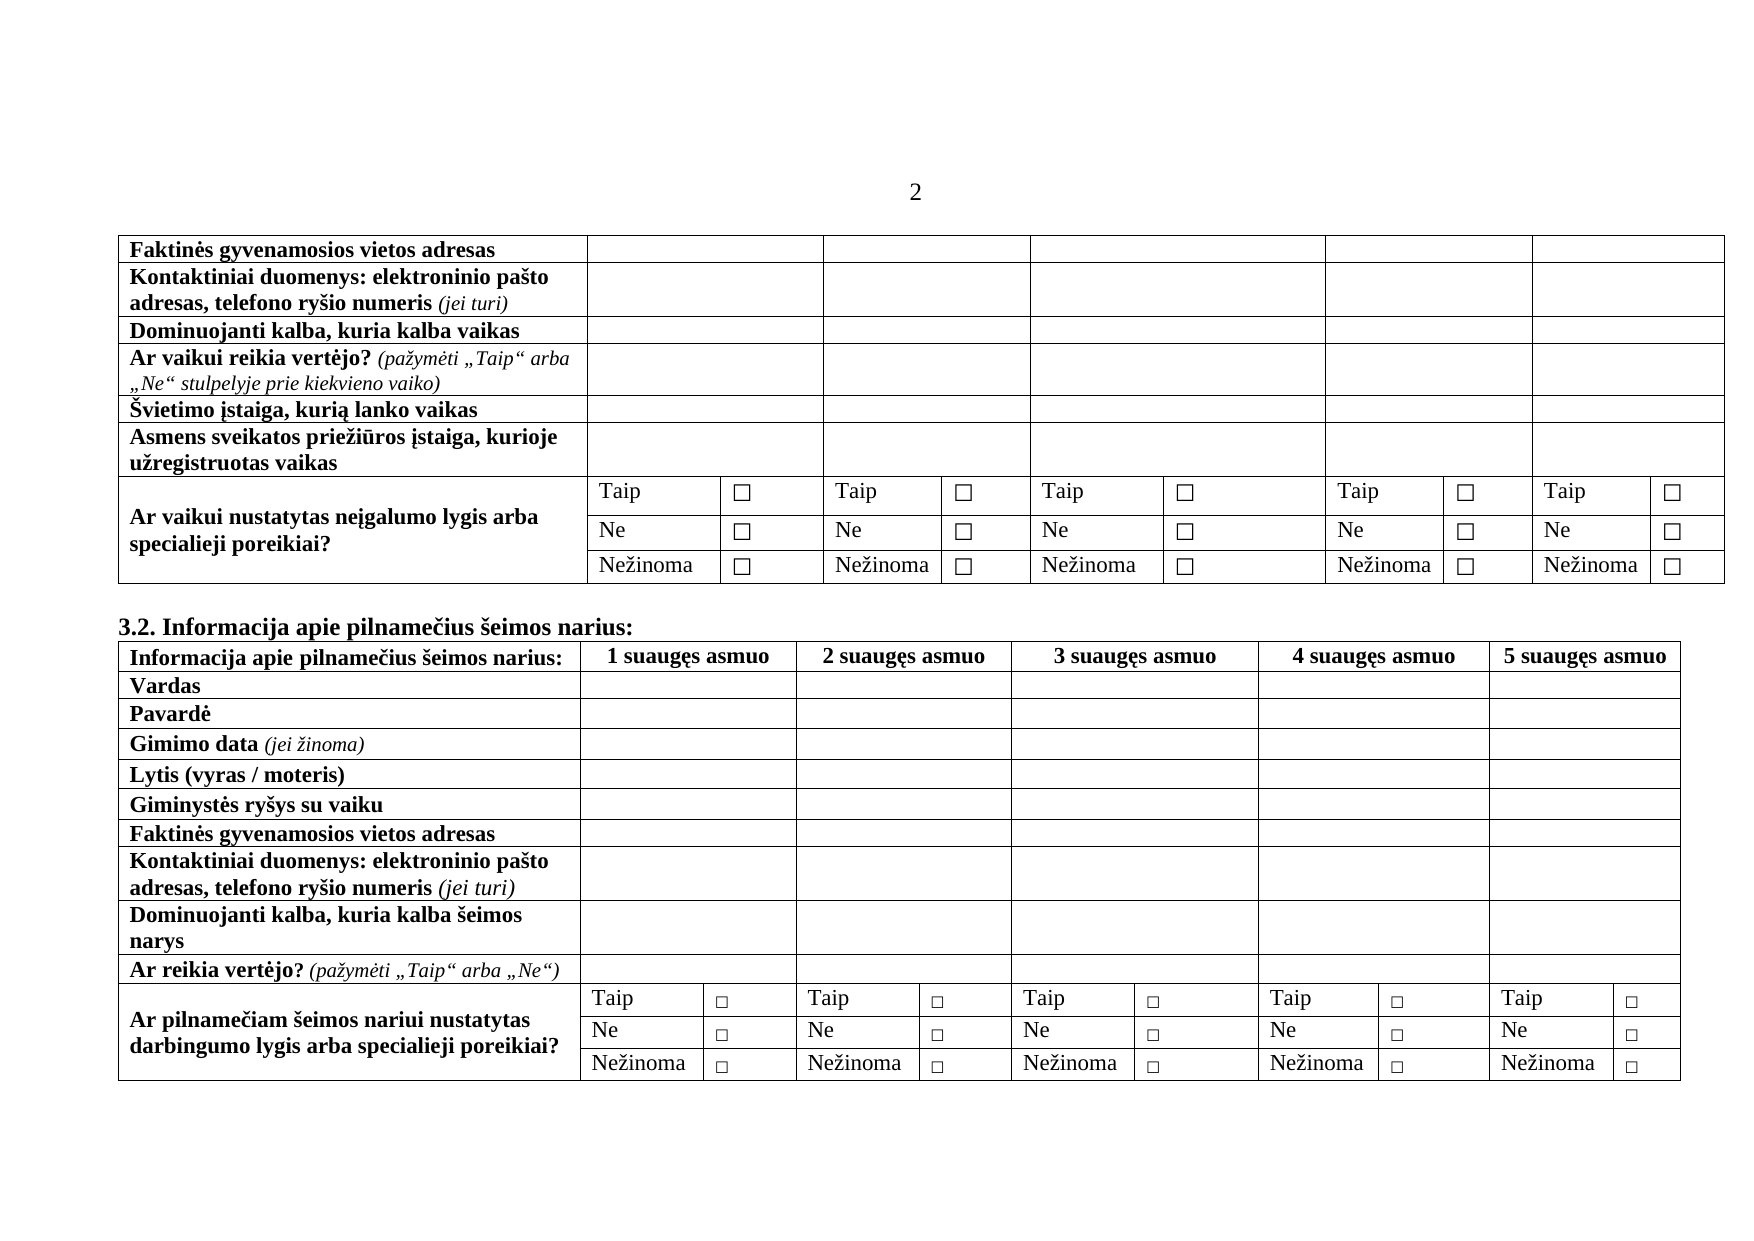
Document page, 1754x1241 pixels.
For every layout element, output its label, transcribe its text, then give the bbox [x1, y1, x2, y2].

table_cell [1259, 901, 1489, 954]
table_cell [1326, 396, 1532, 422]
table_cell Faktinės gyvenamosios vietos adresas [119, 820, 580, 846]
table_cell Nežinoma [1533, 551, 1650, 583]
table_cell [581, 760, 796, 788]
table_cell ☐ [942, 516, 1030, 550]
table_cell [1490, 729, 1680, 759]
table_cell [1012, 955, 1258, 983]
table_cell ☐ [1379, 1017, 1489, 1048]
table_cell [581, 820, 796, 846]
table_cell Kontaktiniai duomenys: elektroninio pašto adresas, telefono ryšio numeris (jei turi) [119, 847, 580, 900]
table_cell ☐ [1614, 984, 1680, 1016]
table_cell ☐ [1379, 984, 1489, 1016]
table_cell [1533, 423, 1724, 476]
table_cell [581, 789, 796, 819]
table_cell Ne [581, 1017, 703, 1048]
table_cell Taip [581, 984, 703, 1016]
table_cell [1259, 729, 1489, 759]
table_cell [1031, 396, 1325, 422]
table_cell Ar vaikui nustatytas neįgalumo lygis arba specialieji poreikiai? [119, 477, 587, 583]
table_cell ☐ [1444, 551, 1532, 583]
table_cell ☐ [704, 984, 796, 1016]
table_cell Ne [1326, 516, 1443, 550]
table_cell [1012, 820, 1258, 846]
table_cell ☐ [1135, 1017, 1258, 1048]
table_cell Kontaktiniai duomenys: elektroninio pašto adresas, telefono ryšio numeris (jei turi) [119, 263, 587, 316]
table_cell [1259, 847, 1489, 900]
table_cell Ne [824, 516, 941, 550]
table_cell [588, 423, 823, 476]
table_cell [1012, 760, 1258, 788]
table_cell [797, 789, 1011, 819]
table_cell [581, 699, 796, 727]
table_cell Pavardė [119, 699, 580, 727]
table_cell [588, 317, 823, 343]
table_cell [1012, 729, 1258, 759]
table_cell Taip [1533, 477, 1650, 515]
table_cell [1326, 344, 1532, 395]
table_cell Ne [1490, 1017, 1613, 1048]
table_cell Ne [588, 516, 720, 550]
table_cell Nežinoma [1031, 551, 1163, 583]
table_cell [1012, 699, 1258, 727]
table_cell ☐ [920, 984, 1011, 1016]
table_cell [797, 699, 1011, 727]
table_cell Ne [797, 1017, 919, 1048]
table_cell [797, 729, 1011, 759]
table_cell ☐ [704, 1017, 796, 1048]
table_cell [588, 236, 823, 262]
table_cell [1031, 423, 1325, 476]
table_cell Taip [588, 477, 720, 515]
table_cell [824, 317, 1030, 343]
table_cell Nežinoma [581, 1049, 703, 1080]
table_cell [1326, 423, 1532, 476]
table_header 4 suaugęs asmuo [1259, 642, 1489, 671]
table_cell [1031, 317, 1325, 343]
table_cell [797, 820, 1011, 846]
table_cell [1326, 263, 1532, 316]
table_cell [1490, 699, 1680, 727]
table_cell ☐ [920, 1017, 1011, 1048]
table_header 2 suaugęs asmuo [797, 642, 1011, 671]
table_cell [797, 847, 1011, 900]
table_cell Taip [1259, 984, 1378, 1016]
table_cell Nežinoma [1326, 551, 1443, 583]
table_cell [1490, 820, 1680, 846]
table_cell ☐ [1164, 477, 1325, 515]
table_cell [1259, 672, 1489, 698]
table_cell [581, 955, 796, 983]
table_cell [797, 901, 1011, 954]
table_cell [588, 263, 823, 316]
table_header 3 suaugęs asmuo [1012, 642, 1258, 671]
table_cell Taip [1012, 984, 1134, 1016]
table_cell Ne [1259, 1017, 1378, 1048]
table_header Informacija apie pilnamečius šeimos narius: [119, 642, 580, 671]
table_cell [1012, 847, 1258, 900]
table_cell Nežinoma [797, 1049, 919, 1080]
table_cell Ne [1031, 516, 1163, 550]
table_cell [1012, 901, 1258, 954]
table_cell Vardas [119, 672, 580, 698]
table_cell Dominuojanti kalba, kuria kalba vaikas [119, 317, 587, 343]
table_cell Nežinoma [1490, 1049, 1613, 1080]
table_cell [1533, 263, 1724, 316]
table_cell [581, 729, 796, 759]
table_cell ☐ [1164, 551, 1325, 583]
table_cell ☐ [1651, 477, 1724, 515]
table_cell Ne [1533, 516, 1650, 550]
table_cell ☐ [942, 551, 1030, 583]
table_cell ☐ [721, 516, 823, 550]
table_cell ☐ [1164, 516, 1325, 550]
table_cell [1490, 789, 1680, 819]
table_cell ☐ [721, 477, 823, 515]
table_cell Giminystės ryšys su vaiku [119, 789, 580, 819]
table_cell ☐ [1379, 1049, 1489, 1080]
table_cell [824, 263, 1030, 316]
table_cell [1533, 396, 1724, 422]
table_cell [824, 423, 1030, 476]
table_cell [1259, 955, 1489, 983]
table_cell [1533, 344, 1724, 395]
table_cell Ar reikia vertėjo? (pažymėti „Taip“ arba „Ne“) [119, 955, 580, 983]
table_cell ☐ [1614, 1017, 1680, 1048]
table_cell [1490, 672, 1680, 698]
table_cell [1031, 344, 1325, 395]
table_cell [1490, 847, 1680, 900]
table_cell [581, 901, 796, 954]
table_cell ☐ [1444, 477, 1532, 515]
table_cell ☐ [942, 477, 1030, 515]
table_cell Asmens sveikatos priežiūros įstaiga, kurioje užregistruotas vaikas [119, 423, 587, 476]
table_cell Faktinės gyvenamosios vietos adresas [119, 236, 587, 262]
table_cell Lytis (vyras / moteris) [119, 760, 580, 788]
table_cell [1533, 317, 1724, 343]
table_cell Dominuojanti kalba, kuria kalba šeimos narys [119, 901, 580, 954]
table_cell [1259, 820, 1489, 846]
table_cell Gimimo data (jei žinoma) [119, 729, 580, 759]
table_cell [1259, 789, 1489, 819]
table_cell Nežinoma [1012, 1049, 1134, 1080]
table_cell [1533, 236, 1724, 262]
table_cell [824, 344, 1030, 395]
table_cell [1031, 263, 1325, 316]
table_cell [1326, 236, 1532, 262]
table_cell Ar vaikui reikia vertėjo? (pažymėti „Taip“ arba „Ne“ stulpelyje prie kiekvieno vaiko) [119, 344, 587, 395]
table_cell [1490, 901, 1680, 954]
table_cell ☐ [1651, 516, 1724, 550]
table_cell ☐ [1444, 516, 1532, 550]
table_cell Ne [1012, 1017, 1134, 1048]
table_header 5 suaugęs asmuo [1490, 642, 1680, 671]
table_cell Nežinoma [588, 551, 720, 583]
table_cell [1259, 760, 1489, 788]
table_cell Taip [1490, 984, 1613, 1016]
table_cell ☐ [1651, 551, 1724, 583]
table_cell [581, 672, 796, 698]
table_cell ☐ [704, 1049, 796, 1080]
table_cell ☐ [721, 551, 823, 583]
table_cell [824, 236, 1030, 262]
table_cell ☐ [1135, 1049, 1258, 1080]
table_cell [1012, 672, 1258, 698]
table_header 1 suaugęs asmuo [581, 642, 796, 671]
table_cell [797, 760, 1011, 788]
table_cell [588, 344, 823, 395]
table_cell Taip [797, 984, 919, 1016]
text 3.2. Informacija apie pilnamečius šeimos narius: [118, 612, 1713, 641]
table_cell [1490, 760, 1680, 788]
table_cell [797, 955, 1011, 983]
table_cell [824, 396, 1030, 422]
table_cell Nežinoma [824, 551, 941, 583]
table_cell [588, 396, 823, 422]
table_cell Taip [1031, 477, 1163, 515]
table_cell Nežinoma [1259, 1049, 1378, 1080]
table_cell [1259, 699, 1489, 727]
table_cell [1490, 955, 1680, 983]
table_cell Taip [824, 477, 941, 515]
table_cell ☐ [1135, 984, 1258, 1016]
table_cell [1326, 317, 1532, 343]
table_cell ☐ [1614, 1049, 1680, 1080]
table_cell [1012, 789, 1258, 819]
table_cell [1031, 236, 1325, 262]
table_cell Ar pilnamečiam šeimos nariui nustatytas darbingumo lygis arba specialieji poreikiai? [119, 984, 580, 1080]
table_cell [581, 847, 796, 900]
table_cell Švietimo įstaiga, kurią lanko vaikas [119, 396, 587, 422]
table_cell [797, 672, 1011, 698]
table_cell ☐ [920, 1049, 1011, 1080]
table_cell Taip [1326, 477, 1443, 515]
